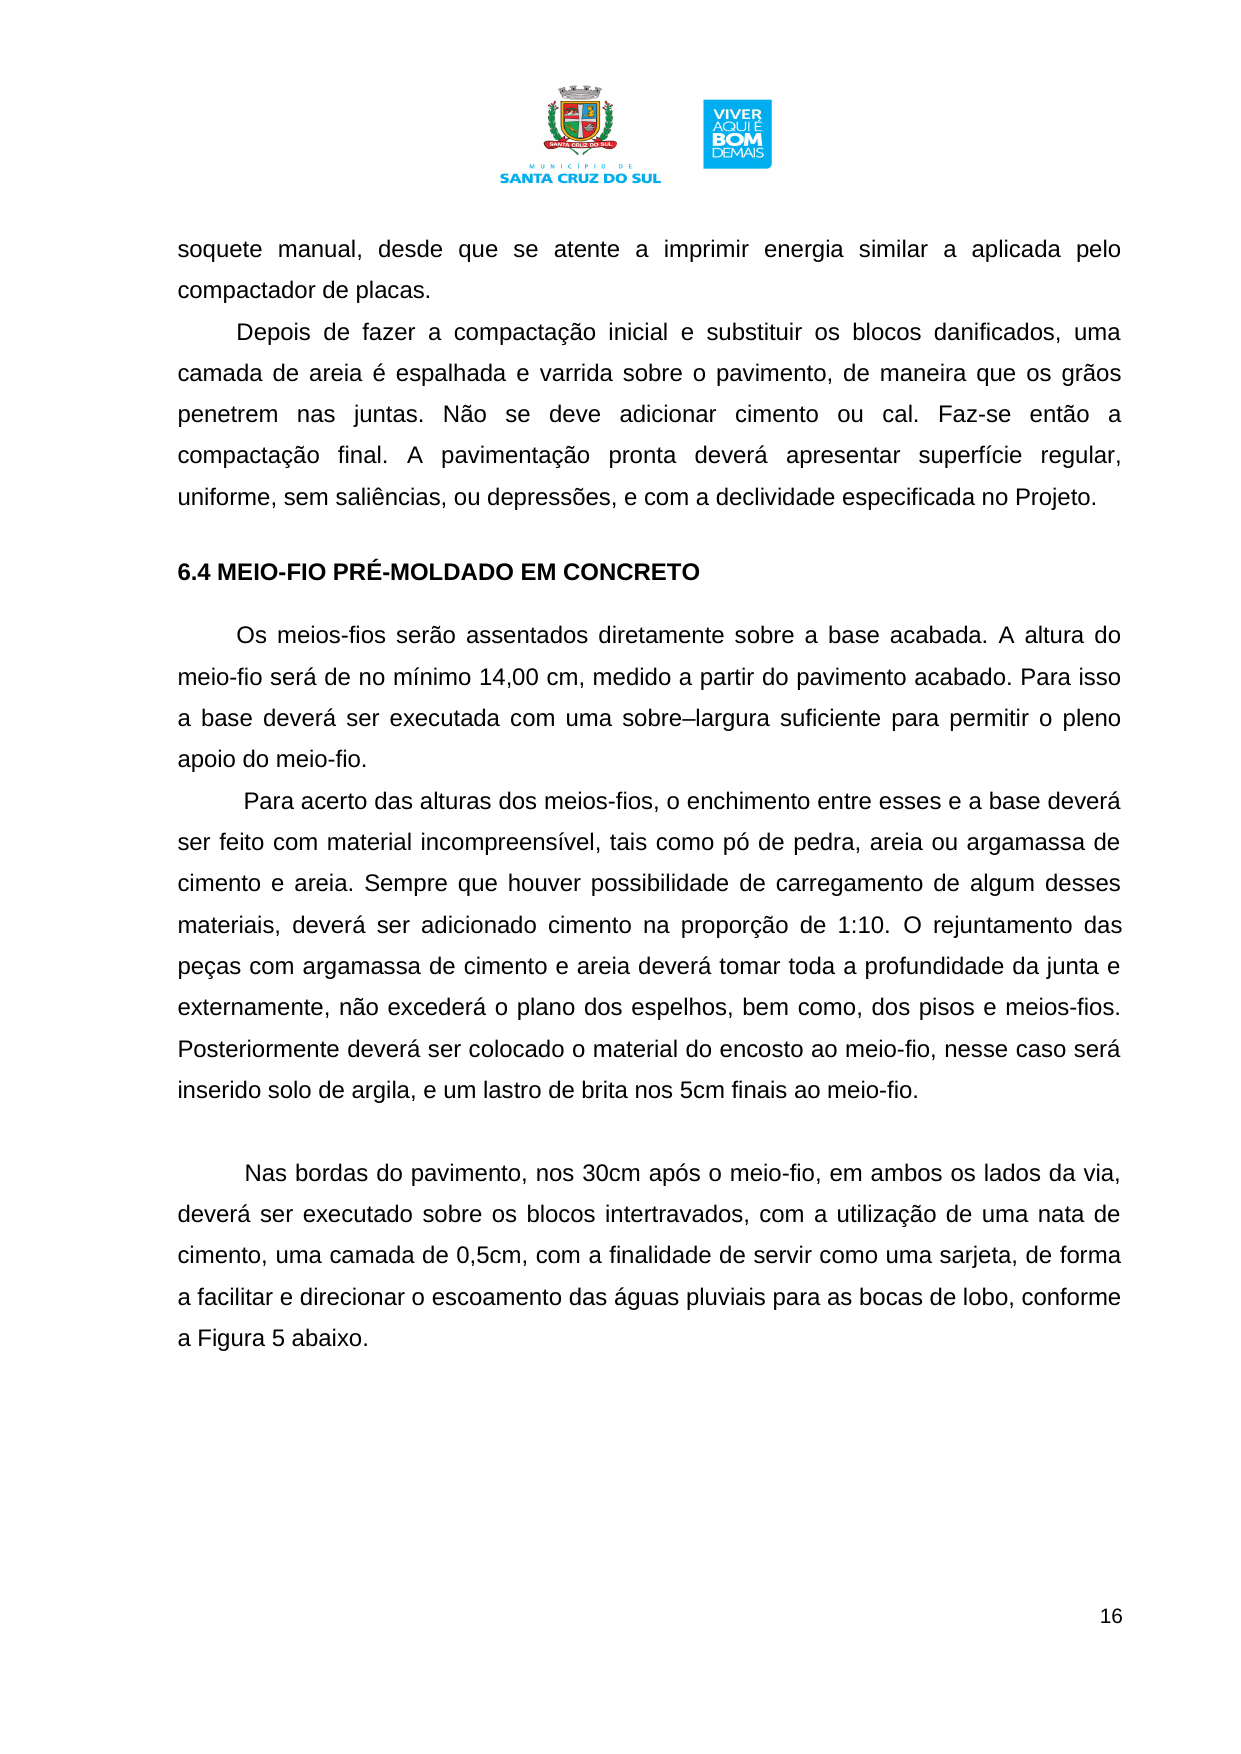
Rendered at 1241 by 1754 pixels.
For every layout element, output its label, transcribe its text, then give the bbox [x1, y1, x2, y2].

text Depois de fazer a compactação inicial e substituir os blocos danificados, uma camada de areia é espalhada e varrida sobre o pavimento, de maneira que os grãos penetrem nas juntas. Não se deve adicionar cimento ou cal. Faz-se então a compactação final. A pavimentação pronta deverá apresentar superfície regular, uniforme, sem saliências, ou depressões, e com a declividade especificada no Projeto. [177, 317, 1122, 510]
list Os meios-fios serão assentados diretamente sobre a base acabada. A altura do meio-fio será de no mínimo 14,00 cm, medido a partir do pavimento acabado. Para isso a base deverá ser executada com uma sobre–largura suficiente para permitir o pleno apoio do meio-fio. [177, 621, 1122, 773]
list 6.4 MEIO-FIO PRÉ-MOLDADO EM CONCRETO [177, 558, 1122, 585]
list Nas bordas do pavimento, nos 30cm após o meio-fio, em ambos os lados da via, deverá ser executado sobre os blocos intertravados, com a utilização de uma nata de cimento, uma camada de 0,5cm, com a finalidade de servir como uma sarjeta, de forma a facilitar e direcionar o escoamento das águas pluviais para as bocas de lobo, conforme a Figura 5 abaixo. [177, 1159, 1122, 1352]
text soquete manual, desde que se atente a imprimir energia similar a aplicada pelo compactador de placas. [177, 235, 1122, 304]
list Para acerto das alturas dos meios-fios, o enchimento entre esses e a base deverá ser feito com material incompreensível, tais como pó de pedra, areia ou argamassa de cimento e areia. Sempre que houver possibilidade de carregamento de algum desses materiais, deverá ser adicionado cimento na proporção de 1:10. O rejuntamento das peças com argamassa de cimento e areia deverá tomar toda a profundidade da junta e externamente, não excederá o plano dos espelhos, bem como, dos pisos e meios-fios. Posteriormente deverá ser colocado o material do encosto ao meio-fio, nesse caso será inserido solo de argila, e um lastro de brita nos 5cm finais ao meio-fio. [177, 787, 1122, 1104]
picture [490, 80, 780, 190]
